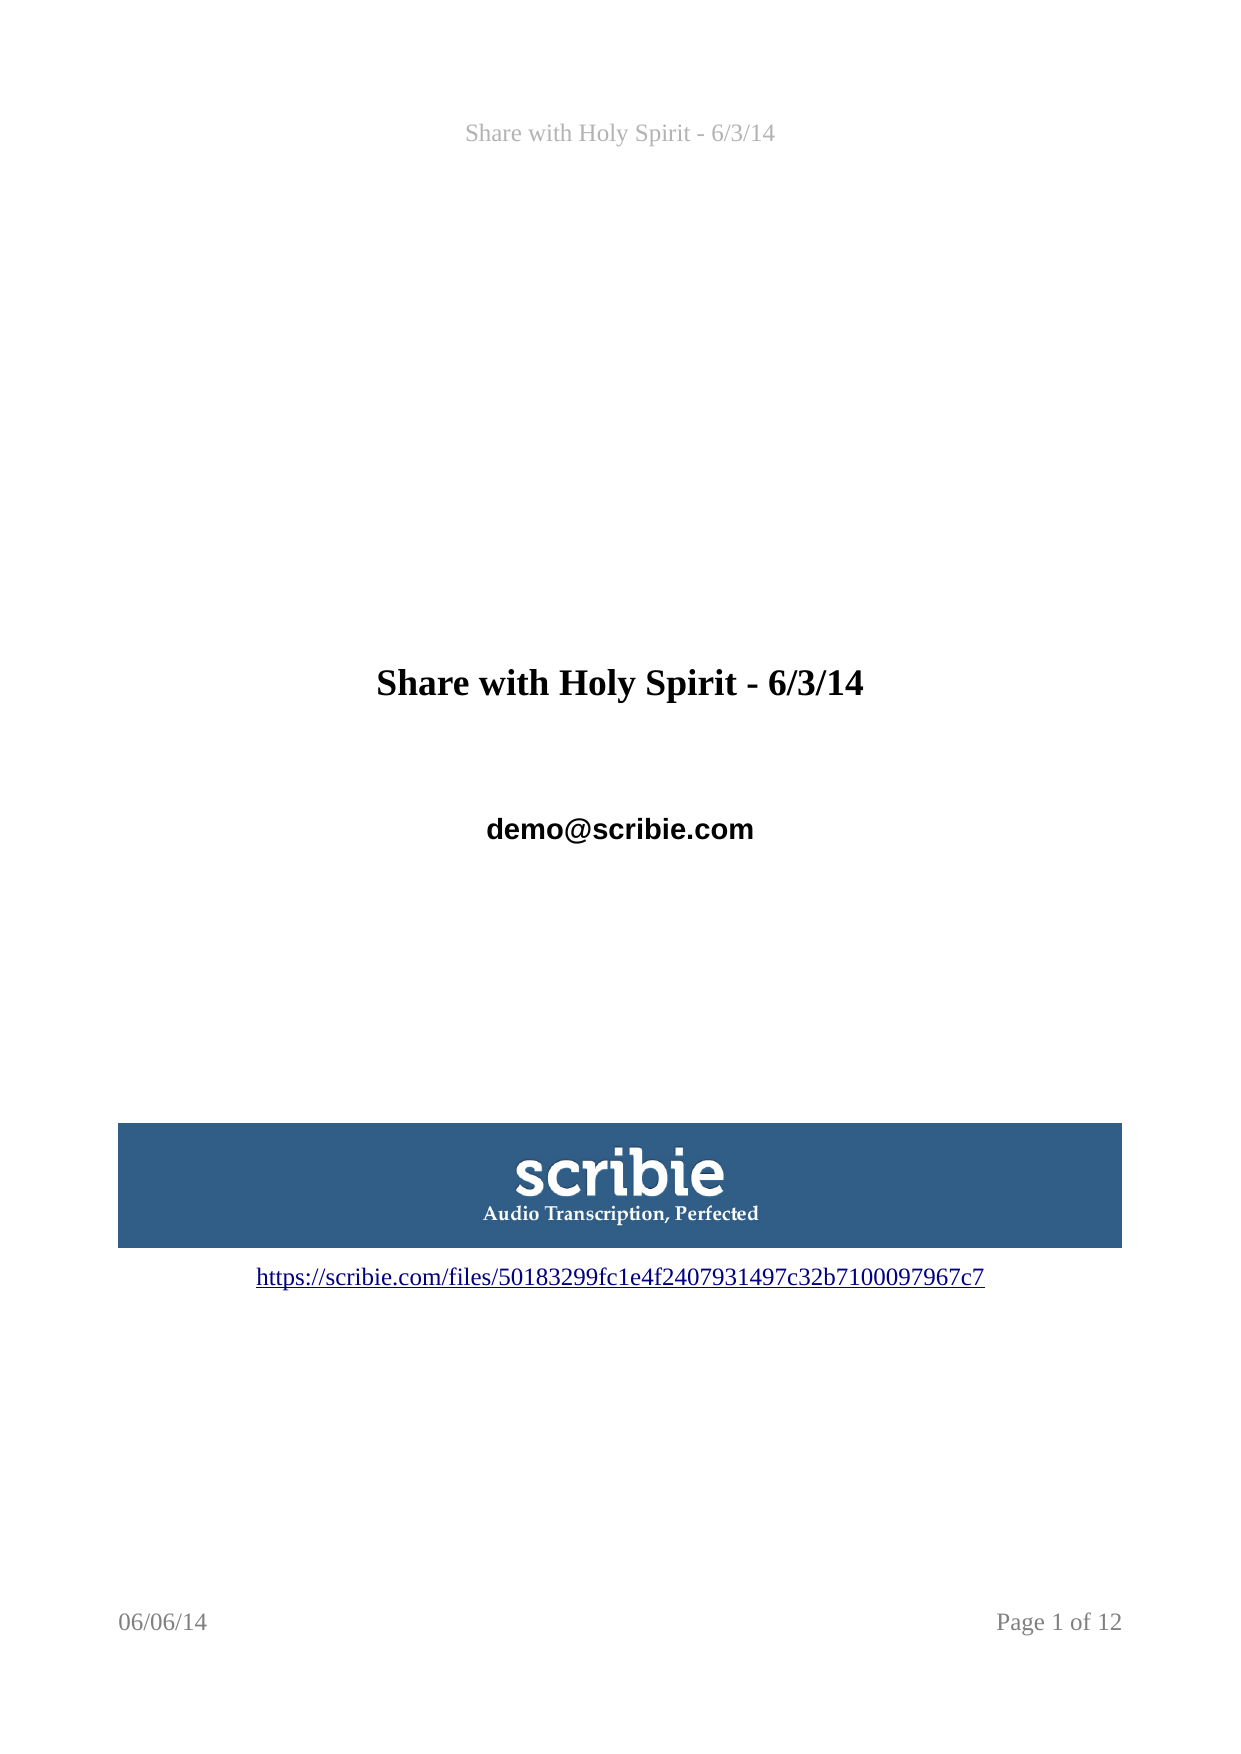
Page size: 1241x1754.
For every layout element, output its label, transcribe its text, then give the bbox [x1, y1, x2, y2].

subtitle demo@scribie.com [118, 812, 1122, 846]
text https://scribie.com/files/50183299fc1e4f2407931497c32b7100097967c7 [118, 1248, 1122, 1291]
picture [118, 1123, 1122, 1248]
subtitle Share with Holy Spirit - 6/3/14 [118, 660, 1122, 703]
